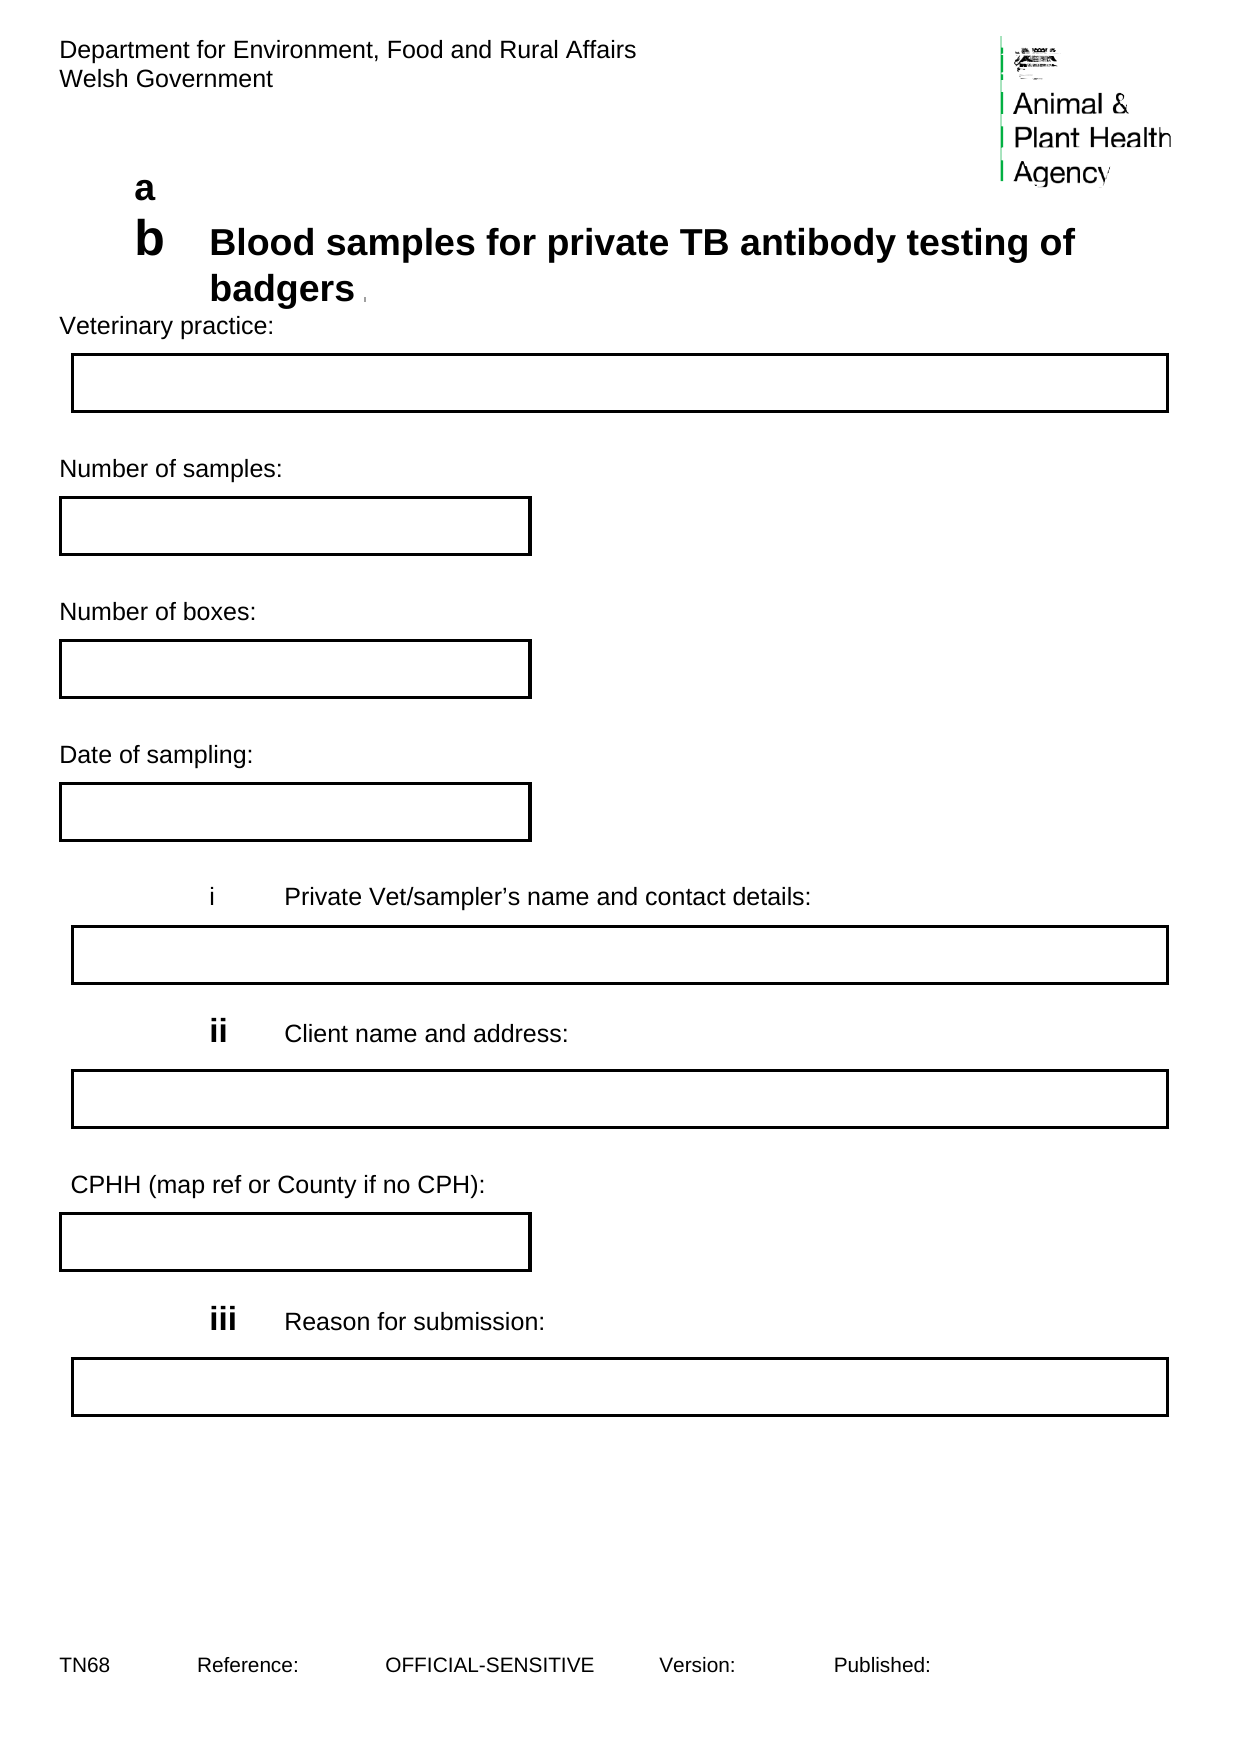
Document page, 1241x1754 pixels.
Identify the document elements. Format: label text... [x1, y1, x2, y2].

subtitle Private Vet/sampler’s name and contact details: [209, 882, 1181, 910]
subtitle Reason for submission: [209, 1299, 1181, 1338]
text Number of boxes: [59, 595, 1181, 627]
text Veterinary practice: [59, 309, 1181, 340]
subtitle Client name and address: [209, 1012, 1181, 1050]
subtitle Blood samples for private TB antibody testing of badgers [134, 208, 1181, 309]
text CPHH (map ref or County if no CPH): [70, 1168, 1181, 1200]
text Date of sampling: [59, 738, 1181, 770]
text [1002, 64, 1181, 93]
text Department for Environment, Food and Rural Affairs [59, 35, 1181, 64]
text Welsh Government [59, 64, 1000, 93]
text Number of samples: [59, 452, 1181, 483]
